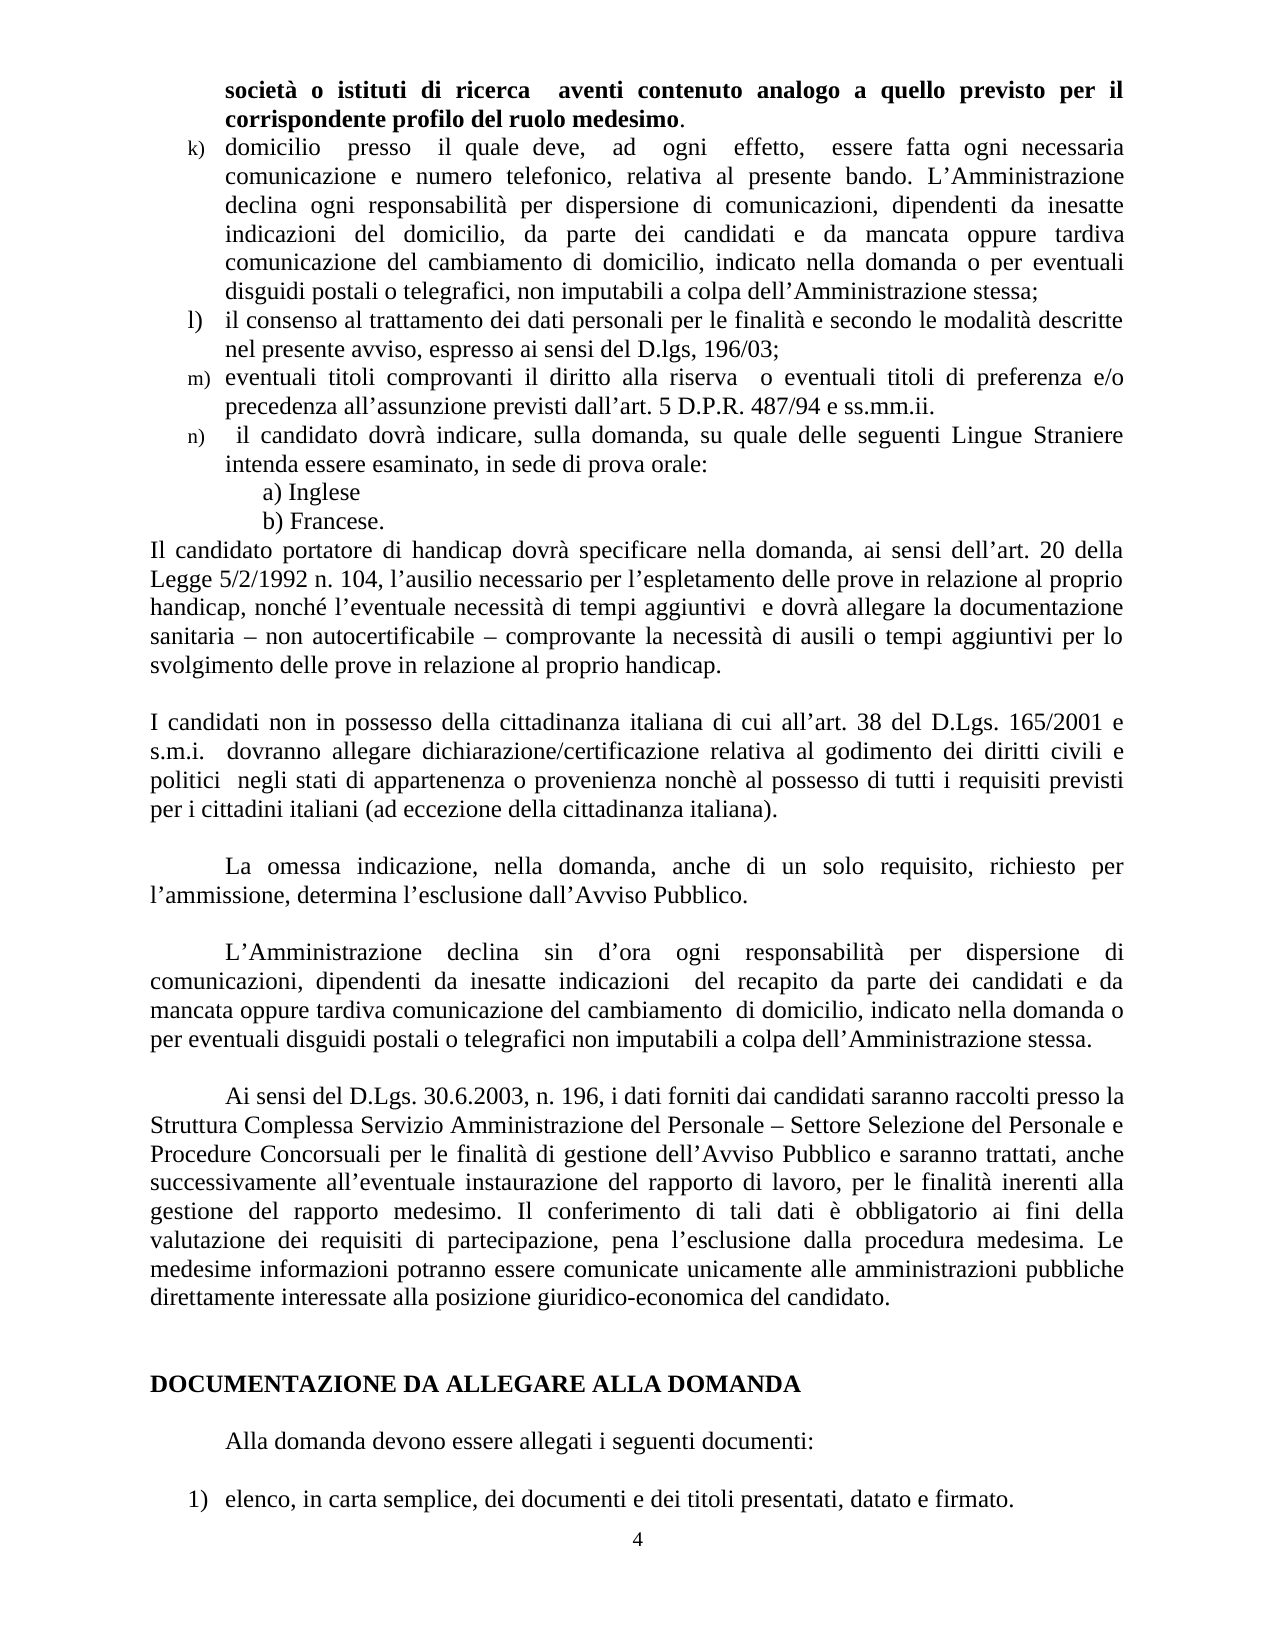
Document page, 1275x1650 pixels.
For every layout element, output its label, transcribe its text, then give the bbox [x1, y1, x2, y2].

text Alla domanda devono essere allegati i seguenti documenti: [150, 1426, 1125, 1455]
list il candidato dovrà indicare, sulla domanda, su quale delle seguenti Lingue Straniere intenda essere esaminato, in sede di prova orale: [187, 420, 1125, 477]
list società o istituti di ricerca aventi contenuto analogo a quello previsto per il corrispondente profilo del ruolo medesimo. [187, 75, 1125, 132]
text b) Francese. [262, 506, 1125, 535]
list elenco, in carta semplice, dei documenti e dei titoli presentati, datato e firmato. [187, 1484, 1125, 1512]
text La omessa indicazione, nella domanda, anche di un solo requisito, richiesto per l’ammissione, determina l’esclusione dall’Avviso Pubblico. [150, 851, 1125, 909]
list il consenso al trattamento dei dati personali per le finalità e secondo le modalità descritte nel presente avviso, espresso ai sensi del D.lgs, 196/03; [187, 305, 1125, 362]
text L’Amministrazione declina sin d’ora ogni responsabilità per dispersione di comunicazioni, dipendenti da inesatte indicazioni del recapito da parte dei candidati e da mancata oppure tardiva comunicazione del cambiamento di domicilio, indicato nella domanda o per eventuali disguidi postali o telegrafici non imputabili a colpa dell’Amministrazione stessa. [150, 937, 1125, 1052]
text a) Inglese [262, 477, 1125, 506]
text Ai sensi del D.Lgs. 30.6.2003, n. 196, i dati forniti dai candidati saranno raccolti presso la Struttura Complessa Servizio Amministrazione del Personale – Settore Selezione del Personale e Procedure Concorsuali per le finalità di gestione dell’Avviso Pubblico e saranno trattati, anche successivamente all’eventuale instaurazione del rapporto di lavoro, per le finalità inerenti alla gestione del rapporto medesimo. Il conferimento di tali dati è obbligatorio ai fini della valutazione dei requisiti di partecipazione, pena l’esclusione dalla procedura medesima. Le medesime informazioni potranno essere comunicate unicamente alle amministrazioni pubbliche direttamente interessate alla posizione giuridico-economica del candidato. [150, 1081, 1125, 1311]
text I candidati non in possesso della cittadinanza italiana di cui all’art. 38 del D.Lgs. 165/2001 e s.m.i. dovranno allegare dichiarazione/certificazione relativa al godimento dei diritti civili e politici negli stati di appartenenza o provenienza nonchè al possesso di tutti i requisiti previsti per i cittadini italiani (ad eccezione della cittadinanza italiana). [150, 707, 1125, 822]
text Il candidato portatore di handicap dovrà specificare nella domanda, ai sensi dell’art. 20 della Legge 5/2/1992 n. 104, l’ausilio necessario per l’espletamento delle prove in relazione al proprio handicap, nonché l’eventuale necessità di tempi aggiuntivi e dovrà allegare la documentazione sanitaria – non autocertificabile – comprovante la necessità di ausili o tempi aggiuntivi per lo svolgimento delle prove in relazione al proprio handicap. [150, 535, 1125, 679]
list domicilio presso il quale deve, ad ogni effetto, essere fatta ogni necessaria comunicazione e numero telefonico, relativa al presente bando. L’Amministrazione declina ogni responsabilità per dispersione di comunicazioni, dipendenti da inesatte indicazioni del domicilio, da parte dei candidati e da mancata oppure tardiva comunicazione del cambiamento di domicilio, indicato nella domanda o per eventuali disguidi postali o telegrafici, non imputabili a colpa dell’Amministrazione stessa; [187, 132, 1125, 305]
list eventuali titoli comprovanti il diritto alla riserva o eventuali titoli di preferenza e/o precedenza all’assunzione previsti dall’art. 5 D.P.R. 487/94 e ss.mm.ii. [187, 362, 1125, 420]
text DOCUMENTAZIONE DA ALLEGARE ALLA DOMANDA [150, 1369, 1125, 1397]
